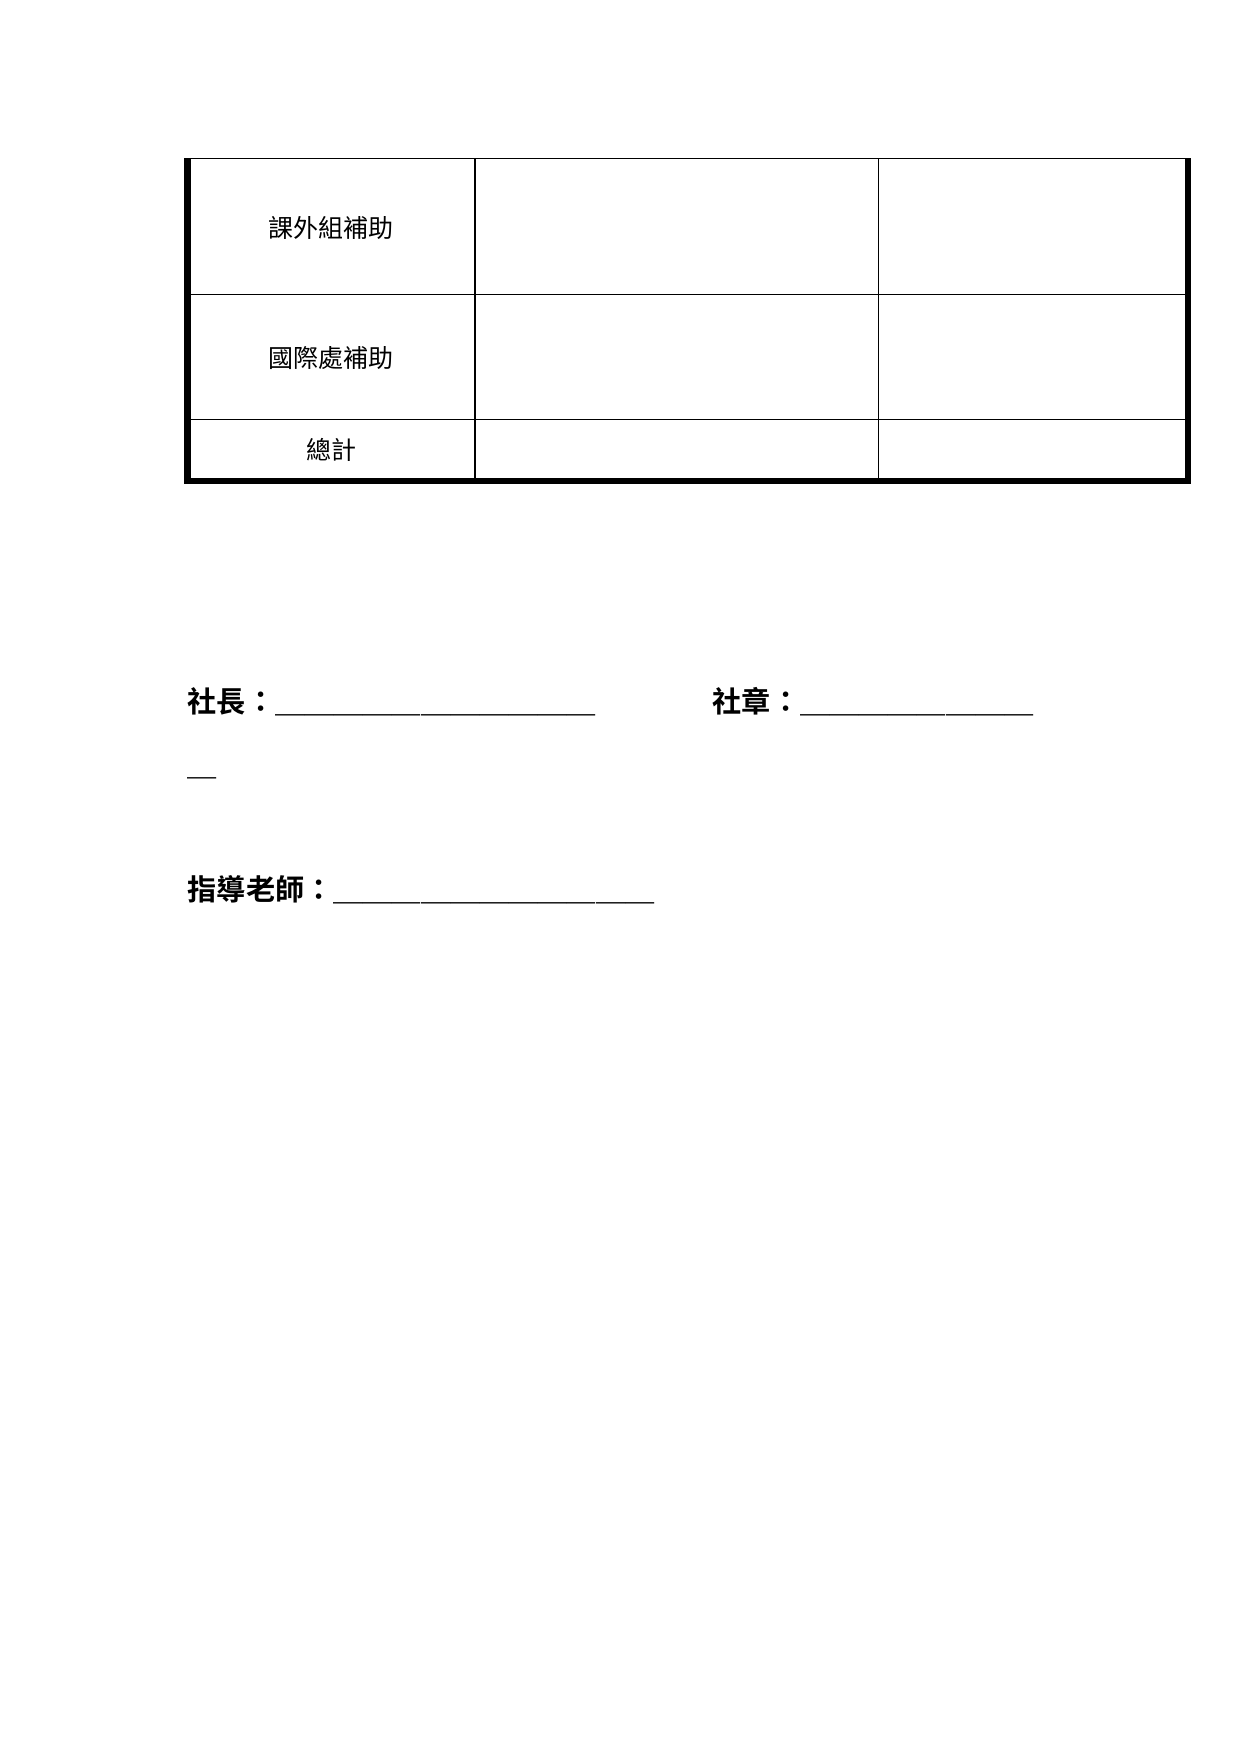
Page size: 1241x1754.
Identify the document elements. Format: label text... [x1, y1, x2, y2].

table_cell [879, 420, 1185, 478]
table_cell 國際處補助 [191, 295, 474, 419]
table_cell 課外組補助 [191, 159, 474, 294]
table_cell [476, 159, 878, 294]
text 社長：＿＿＿＿＿＿＿＿＿＿＿ 社章：＿＿＿＿＿＿＿＿＿ [187, 658, 1053, 783]
text 指導老師：＿＿＿＿＿＿＿＿＿＿＿ [187, 846, 1053, 908]
table_cell [879, 295, 1185, 419]
table_cell [476, 295, 878, 419]
table_cell 總計 [191, 420, 474, 478]
table_cell [879, 159, 1185, 294]
table_cell [476, 420, 878, 478]
